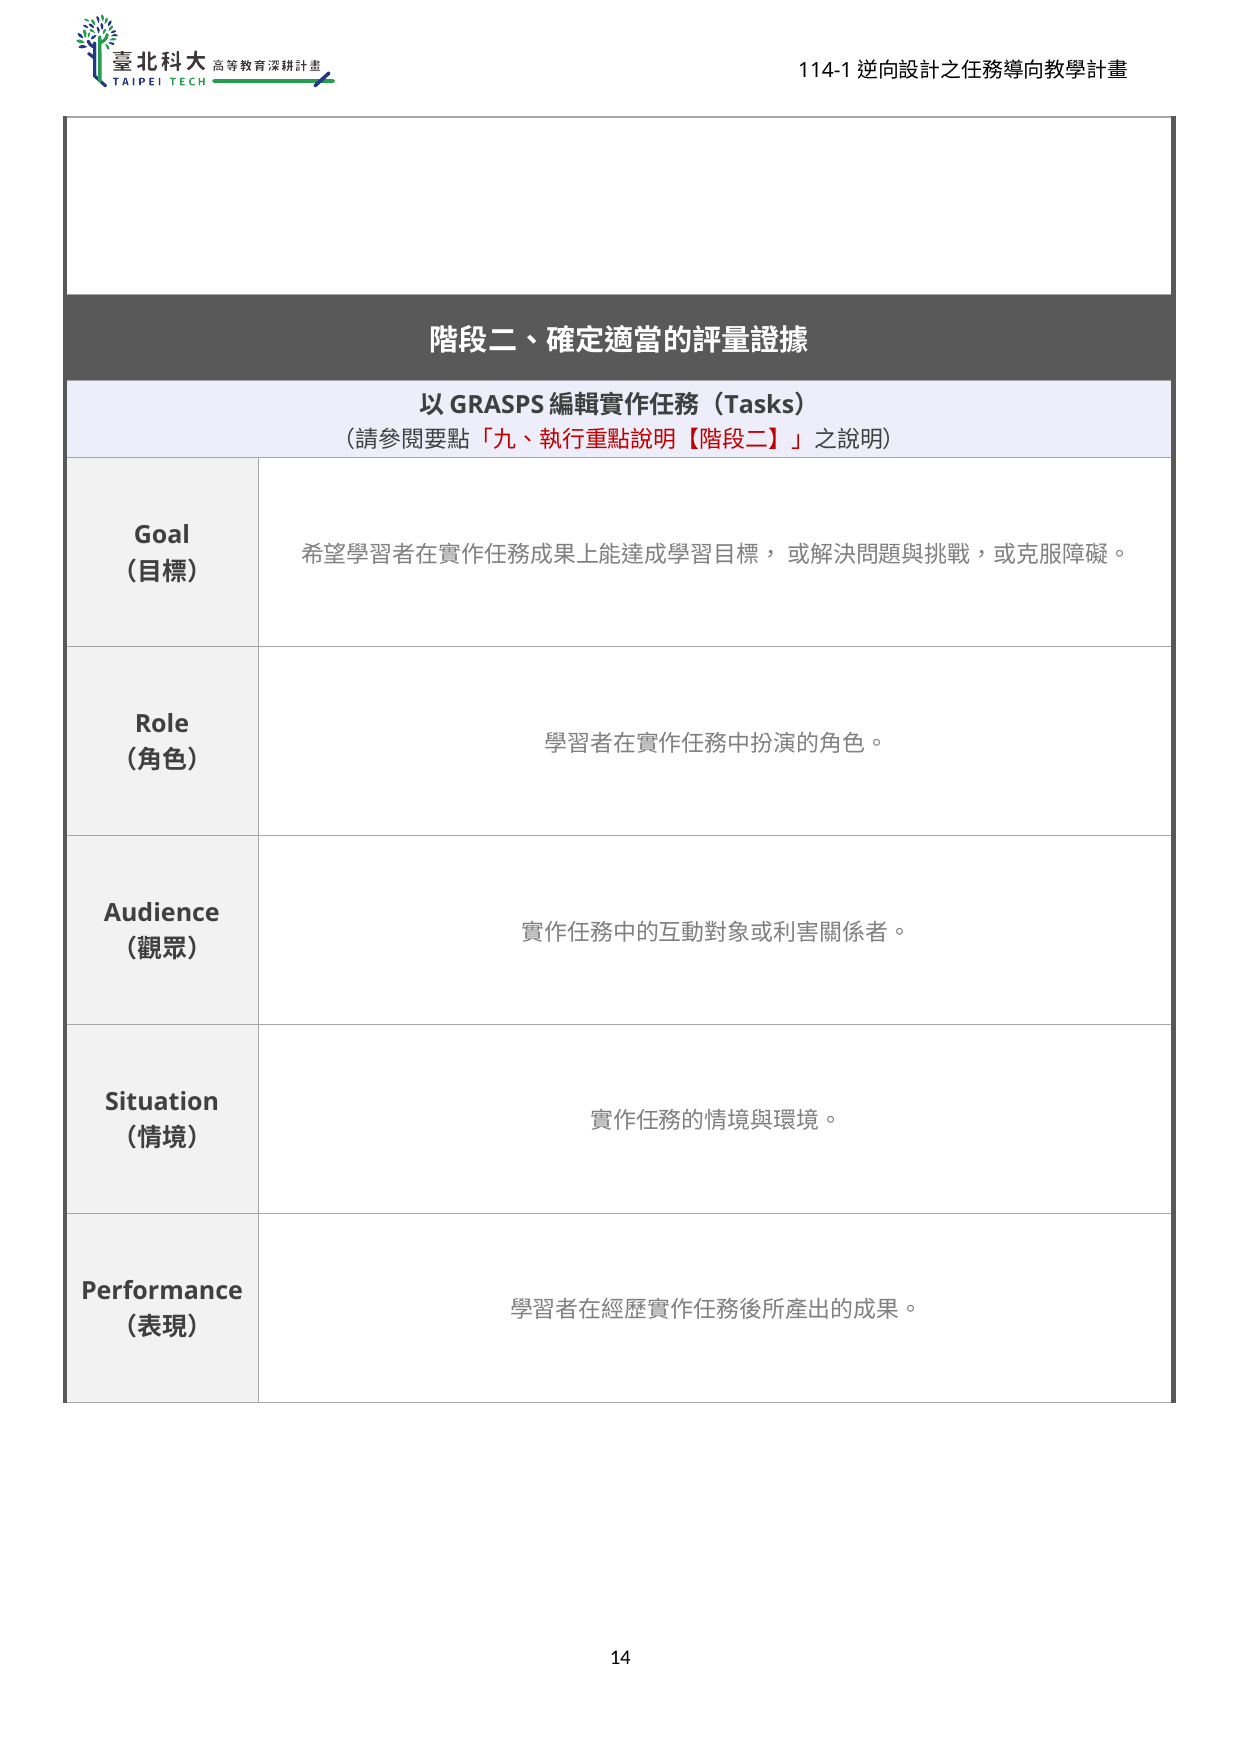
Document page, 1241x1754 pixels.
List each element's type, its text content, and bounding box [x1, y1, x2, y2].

table_cell 希望學習者在實作任務成果上能達成學習目標， 或解決問題與挑戰，或克服障礙。 [259, 458, 1171, 646]
table_cell Performance（表現） [67, 1214, 258, 1402]
table_cell 學習者在實作任務中扮演的角色。 [259, 647, 1171, 835]
table_cell 學習者在經歷實作任務後所產出的成果。 [259, 1214, 1171, 1402]
table_cell 階段二、確定適當的評量證據 [67, 295, 1171, 380]
table_cell 實作任務的情境與環境。 [259, 1025, 1171, 1213]
table_cell Audience （觀眾） [67, 836, 258, 1024]
table_cell 以GRASPS編輯實作任務（Tasks） （請參閱要點「九、執行重點說明【階段二】」之說明） [67, 381, 1171, 457]
table_cell Goal （目標） [67, 458, 258, 646]
table_cell [67, 118, 1171, 293]
table_cell Situation （情境） [67, 1025, 258, 1213]
table_cell 實作任務中的互動對象或利害關係者。 [259, 836, 1171, 1024]
table_cell Role （角色） [67, 647, 258, 835]
